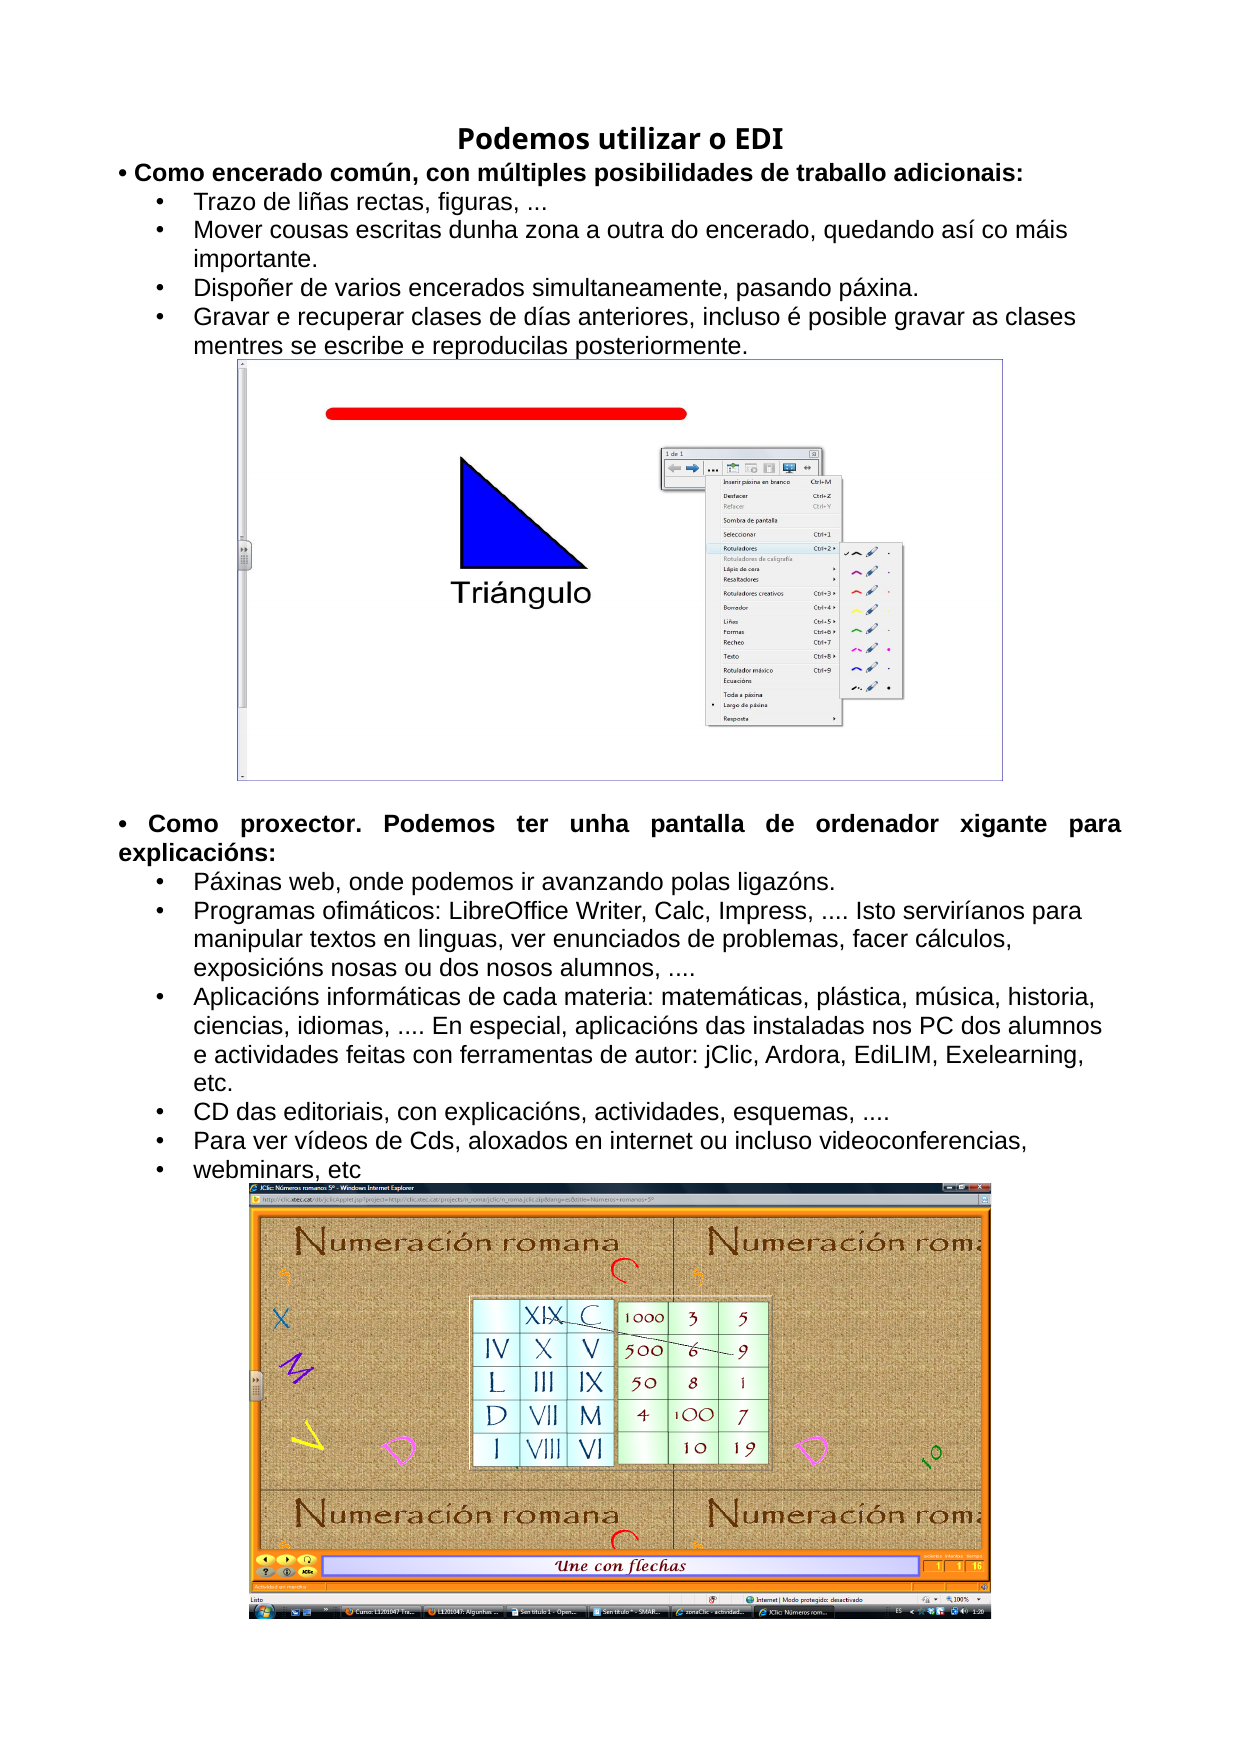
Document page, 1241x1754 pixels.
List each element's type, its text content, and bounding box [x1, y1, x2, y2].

list mentres se escribe e reproducilas posteriormente. [156, 331, 1122, 359]
text Podemos utilizar o EDI [118, 118, 1122, 158]
list Aplicacións informáticas de cada materia: matemáticas, plástica, música, historia, [156, 982, 1122, 1011]
list Para ver vídeos de Cds, aloxados en internet ou incluso videoconferencias, [156, 1126, 1122, 1155]
list importante. [156, 244, 1122, 273]
list exposicións nosas ou dos nosos alumnos, .... [156, 953, 1122, 982]
list Gravar e recuperar clases de días anteriores, incluso é posible gravar as clases [156, 302, 1122, 331]
picture [249, 1183, 992, 1619]
list CD das editoriais, con explicacións, actividades, esquemas, .... [156, 1097, 1122, 1126]
list Mover cousas escritas dunha zona a outra do encerado, quedando así co máis [156, 215, 1122, 244]
list manipular textos en linguas, ver enunciados de problemas, facer cálculos, [156, 924, 1122, 953]
list webminars, etc [156, 1155, 1122, 1184]
picture [237, 359, 1003, 781]
list Trazo de liñas rectas, figuras, ... [156, 187, 1122, 215]
list Páxinas web, onde podemos ir avanzando polas ligazóns. [156, 867, 1122, 896]
list Programas ofimáticos: LibreOffice Writer, Calc, Impress, .... Isto serviríanos para [156, 896, 1122, 924]
list ciencias, idiomas, .... En especial, aplicacións das instaladas nos PC dos alumnos e actividades feitas con ferramentas de autor: jClic, Ardora, EdiLIM, Exelearning, etc. [156, 1011, 1122, 1097]
text • Como encerado común, con múltiples posibilidades de traballo adicionais: [118, 158, 1122, 187]
text • Como proxector. Podemos ter unha pantalla de ordenador xigante para explicacións: [118, 809, 1122, 867]
list Dispoñer de varios encerados simultaneamente, pasando páxina. [156, 273, 1122, 302]
